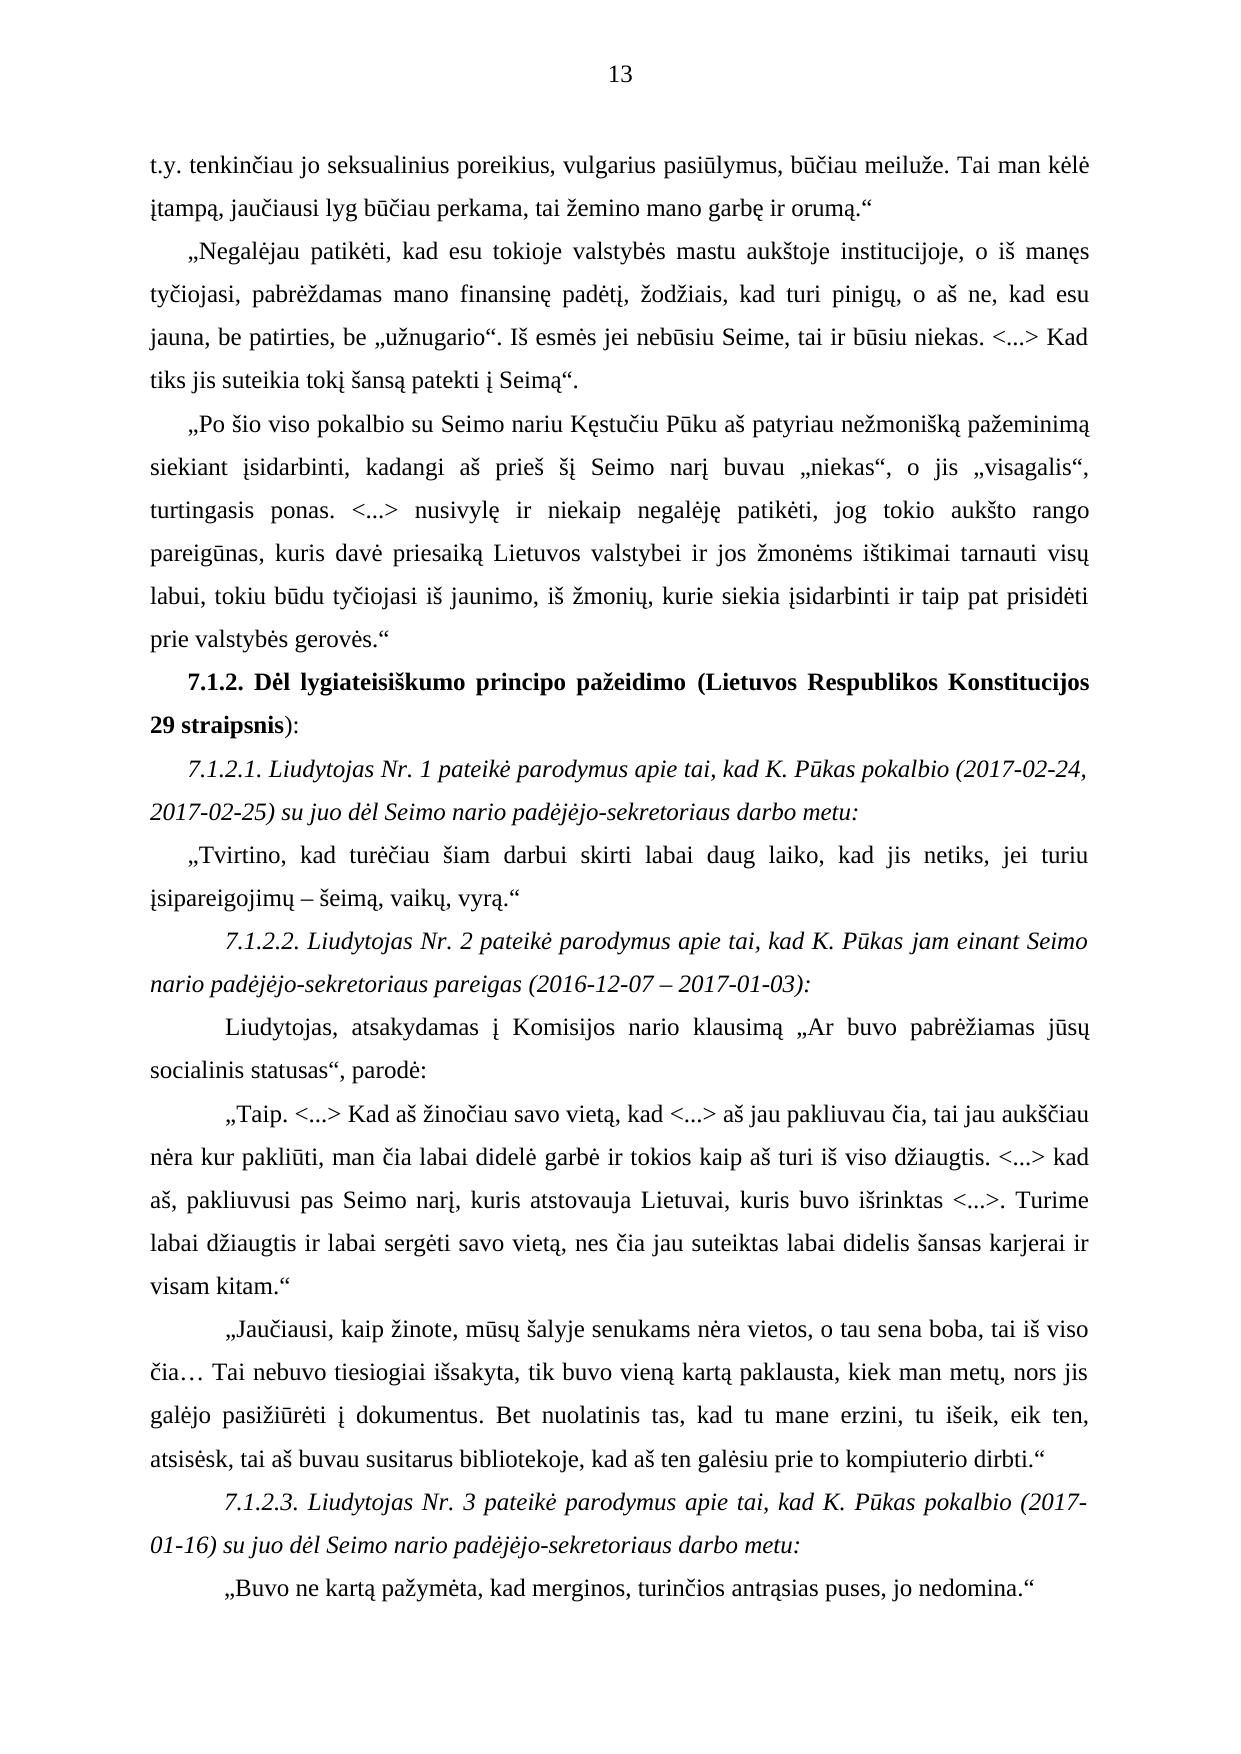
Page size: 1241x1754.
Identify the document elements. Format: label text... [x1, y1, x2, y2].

text „Buvo ne kartą pažymėta, kad merginos, turinčios antrąsias puses, jo nedomina.“ [150, 1573, 1090, 1602]
text „Po šio viso pokalbio su Seimo nariu Kęstučiu Pūku aš patyriau nežmonišką pažeminimą siekiant įsidarbinti, kadangi aš prieš šį Seimo narį buvau „niekas“, o jis „visagalis“, turtingasis ponas. <...> nusivylę ir niekaip negalėję patikėti, jog tokio aukšto rango pareigūnas, kuris davė priesaiką Lietuvos valstybei ir jos žmonėms ištikimai tarnauti visų labui, tokiu būdu tyčiojasi iš jaunimo, iš žmonių, kurie siekia įsidarbinti ir taip pat prisidėti prie valstybės gerovės.“ [150, 409, 1090, 653]
text „Negalėjau patikėti, kad esu tokioje valstybės mastu aukštoje institucijoje, o iš manęs tyčiojasi, pabrėždamas mano finansinę padėtį, žodžiais, kad turi pinigų, o aš ne, kad esu jauna, be patirties, be „užnugario“. Iš esmės jei nebūsiu Seime, tai ir būsiu niekas. <...> Kad tiks jis suteikia tokį šansą patekti į Seimą“. [150, 236, 1090, 394]
text 7.1.2.1. Liudytojas Nr. 1 pateikė parodymus apie tai, kad K. Pūkas pokalbio (2017-02-24, 2017-02-25) su juo dėl Seimo nario padėjėjo-sekretoriaus darbo metu: [150, 754, 1090, 826]
text „Jaučiausi, kaip žinote, mūsų šalyje senukams nėra vietos, o tau sena boba, tai iš viso čia… Tai nebuvo tiesiogiai išsakyta, tik buvo vieną kartą paklausta, kiek man metų, nors jis galėjo pasižiūrėti į dokumentus. Bet nuolatinis tas, kad tu mane erzini, tu išeik, eik ten, atsisėsk, tai aš buvau susitarus bibliotekoje, kad aš ten galėsiu prie to kompiuterio dirbti.“ [150, 1314, 1090, 1472]
text „Tvirtino, kad turėčiau šiam darbui skirti labai daug laiko, kad jis netiks, jei turiu įsipareigojimų – šeimą, vaikų, vyrą.“ [150, 840, 1090, 912]
text t.y. tenkinčiau jo seksualinius poreikius, vulgarius pasiūlymus, būčiau meiluže. Tai man kėlė įtampą, jaučiausi lyg būčiau perkama, tai žemino mano garbę ir orumą.“ [150, 150, 1090, 222]
text Liudytojas, atsakydamas į Komisijos nario klausimą „Ar buvo pabrėžiamas jūsų socialinis statusas“, parodė: [150, 1012, 1090, 1084]
text „Taip. <...> Kad aš žinočiau savo vietą, kad <...> aš jau pakliuvau čia, tai jau aukščiau nėra kur pakliūti, man čia labai didelė garbė ir tokios kaip aš turi iš viso džiaugtis. <...> kad aš, pakliuvusi pas Seimo narį, kuris atstovauja Lietuvai, kuris buvo išrinktas <...>. Turime labai džiaugtis ir labai sergėti savo vietą, nes čia jau suteiktas labai didelis šansas karjerai ir visam kitam.“ [150, 1099, 1090, 1300]
text 7.1.2. Dėl lygiateisiškumo principo pažeidimo (Lietuvos Respublikos Konstitucijos 29 straipsnis): [150, 667, 1090, 739]
text 7.1.2.3. Liudytojas Nr. 3 pateikė parodymus apie tai, kad K. Pūkas pokalbio (2017-01-16) su juo dėl Seimo nario padėjėjo-sekretoriaus darbo metu: [150, 1487, 1090, 1559]
text 7.1.2.2. Liudytojas Nr. 2 pateikė parodymus apie tai, kad K. Pūkas jam einant Seimo nario padėjėjo-sekretoriaus pareigas (2016-12-07 – 2017-01-03): [150, 926, 1090, 998]
